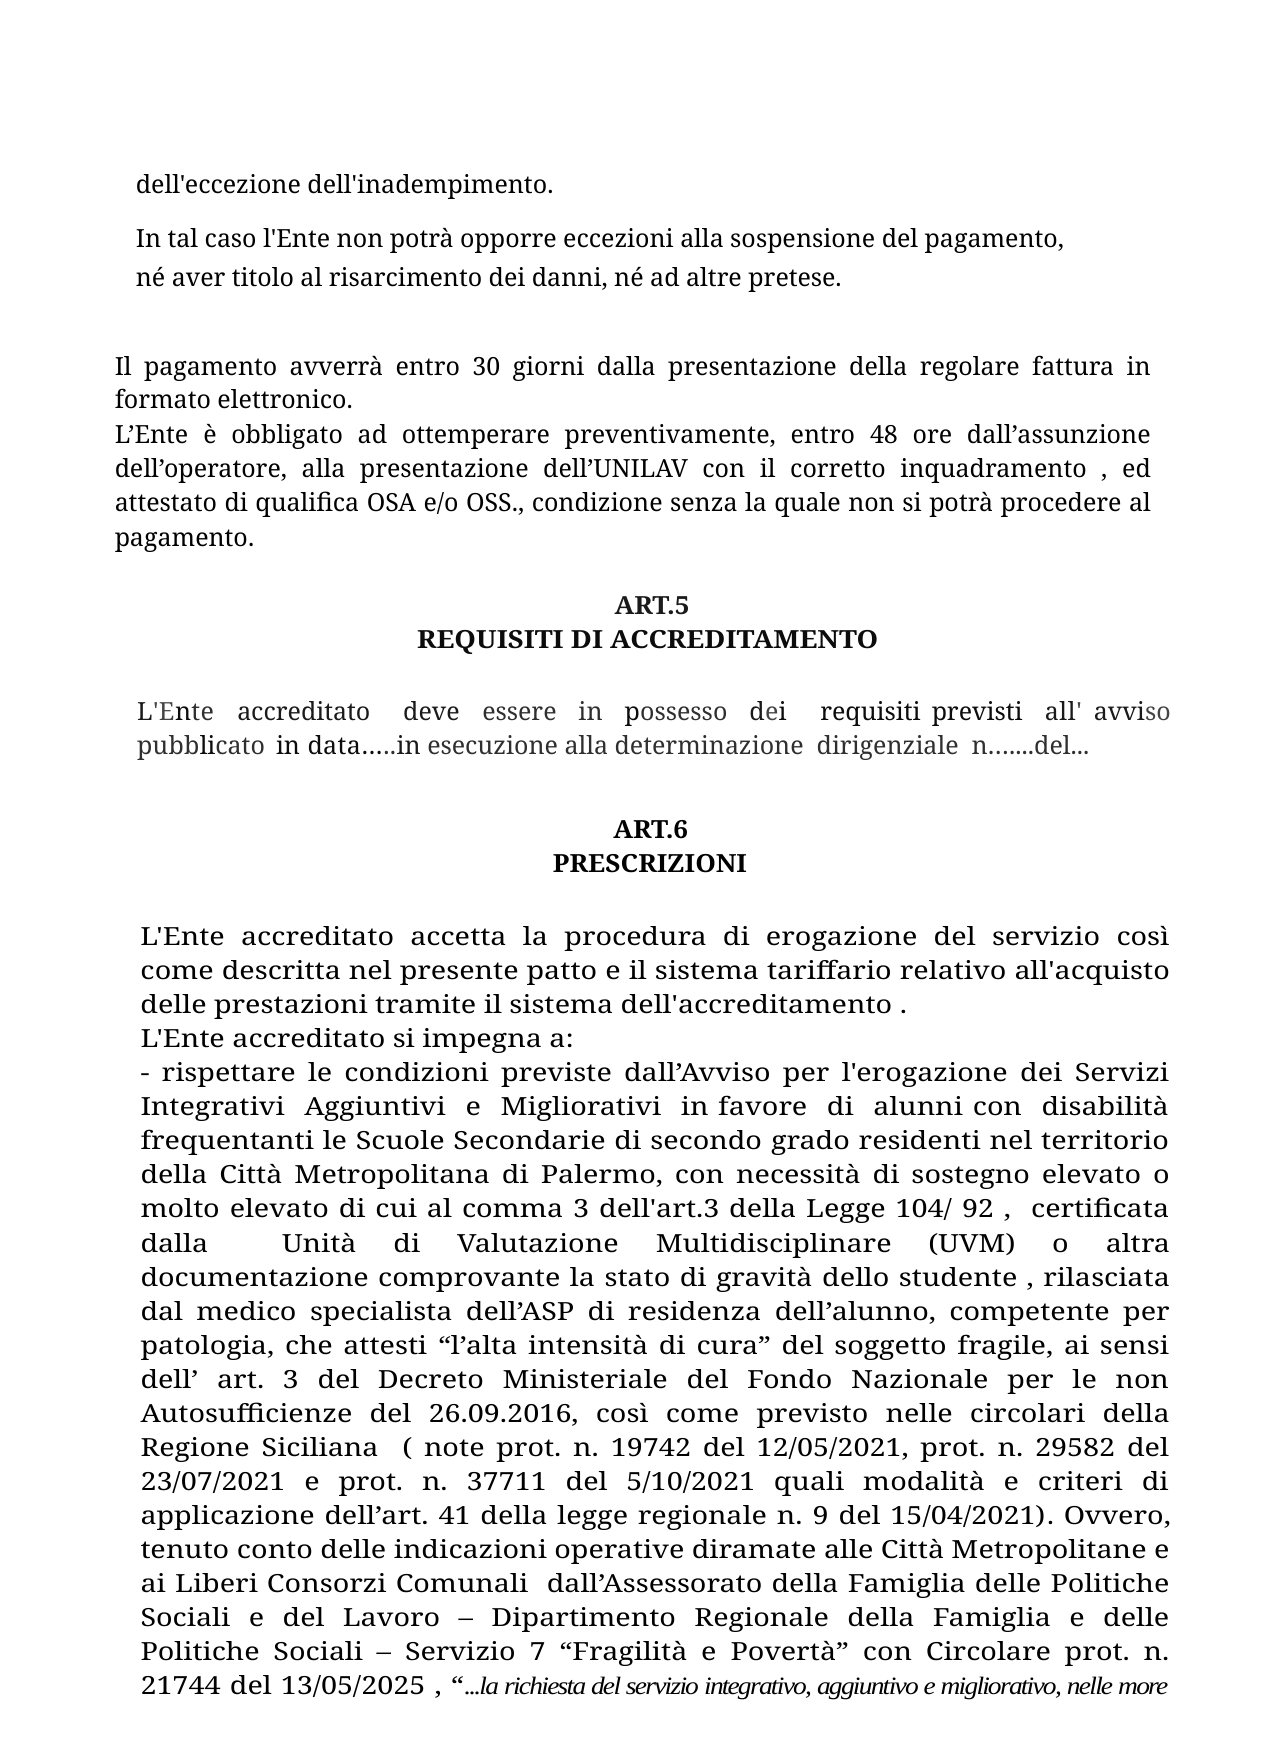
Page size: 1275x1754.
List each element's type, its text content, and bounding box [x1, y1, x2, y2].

text - rispettare le condizioni previste dall’Avviso per l'erogazione dei Servizi Integrativi Aggiuntivi e Migliorativi in favore di alunni con disabilità frequentanti le Scuole Secondarie di secondo grado residenti nel territorio della Città Metropolitana di Palermo, con necessità di sostegno elevato o molto elevato di cui al comma 3 dell'art.3 della Legge 104/ 92 , certificata dalla Unità di Valutazione Multidisciplinare (UVM) o altra documentazione comprovante la stato di gravità dello studente , rilasciata dal medico specialista dell’ASP di residenza dell’alunno, competente per patologia, che attesti “l’alta intensità di cura” del soggetto fragile, ai sensi dell’ art. 3 del Decreto Ministeriale del Fondo Nazionale per le non Autosufficienze del 26.09.2016, così come previsto nelle circolari della Regione Siciliana ( note prot. n. 19742 del 12/05/2021, prot. n. 29582 del 23/07/2021 e prot. n. 37711 del 5/10/2021 quali modalità e criteri di applicazione dell’art. 41 della legge regionale n. 9 del 15/04/2021). Ovvero, tenuto conto delle indicazioni operative diramate alle Città Metropolitane e ai Liberi Consorzi Comunali dall’Assessorato della Famiglia delle Politiche Sociali e del Lavoro – Dipartimento Regionale della Famiglia e delle Politiche Sociali – Servizio 7 “Fragilità e Povertà” con Circolare prot. n. 21744 del 13/05/2025 , “...la richiesta del servizio integrativo, aggiuntivo e migliorativo, nelle more [140, 1055, 1171, 1702]
text PRESCRIZIONI [135, 846, 1164, 880]
text L'Ente accreditato deve essere in possesso dei requisiti previsti all' avviso pubblicato in data…..in esecuzione alla determinazione dirigenziale n…....del... [137, 693, 1171, 762]
text ART.6 [135, 812, 1166, 846]
text L'Ente accreditato si impegna a: [140, 1021, 1171, 1055]
text In tal caso l'Ente non potrà opporre eccezioni alla sospensione del pagamento, né aver titolo al risarcimento dei danni, né ad altre pretese. [136, 220, 1087, 294]
text L’Ente è obbligato ad ottemperare preventivamente, entro 48 ore dall’assunzione dell’operatore, alla presentazione dell’UNILAV con il corretto inquadramento , ed attestato di qualifica OSA e/o OSS., condizione senza la quale non si potrà procedere al pagamento. [114, 417, 1152, 553]
text L'Ente accreditato accetta la procedura di erogazione del servizio così come descritta nel presente patto e il sistema tariffario relativo all'acquisto delle prestazioni tramite il sistema dell'accreditamento . [140, 919, 1171, 1021]
text ART.5 [135, 588, 1168, 622]
text REQUISITI DI ACCREDITAMENTO [135, 622, 1159, 656]
text Il pagamento avverrà entro 30 giorni dalla presentazione della regolare fattura in formato elettronico. [114, 348, 1152, 416]
text dell'eccezione dell'inadempimento. [136, 167, 1171, 201]
